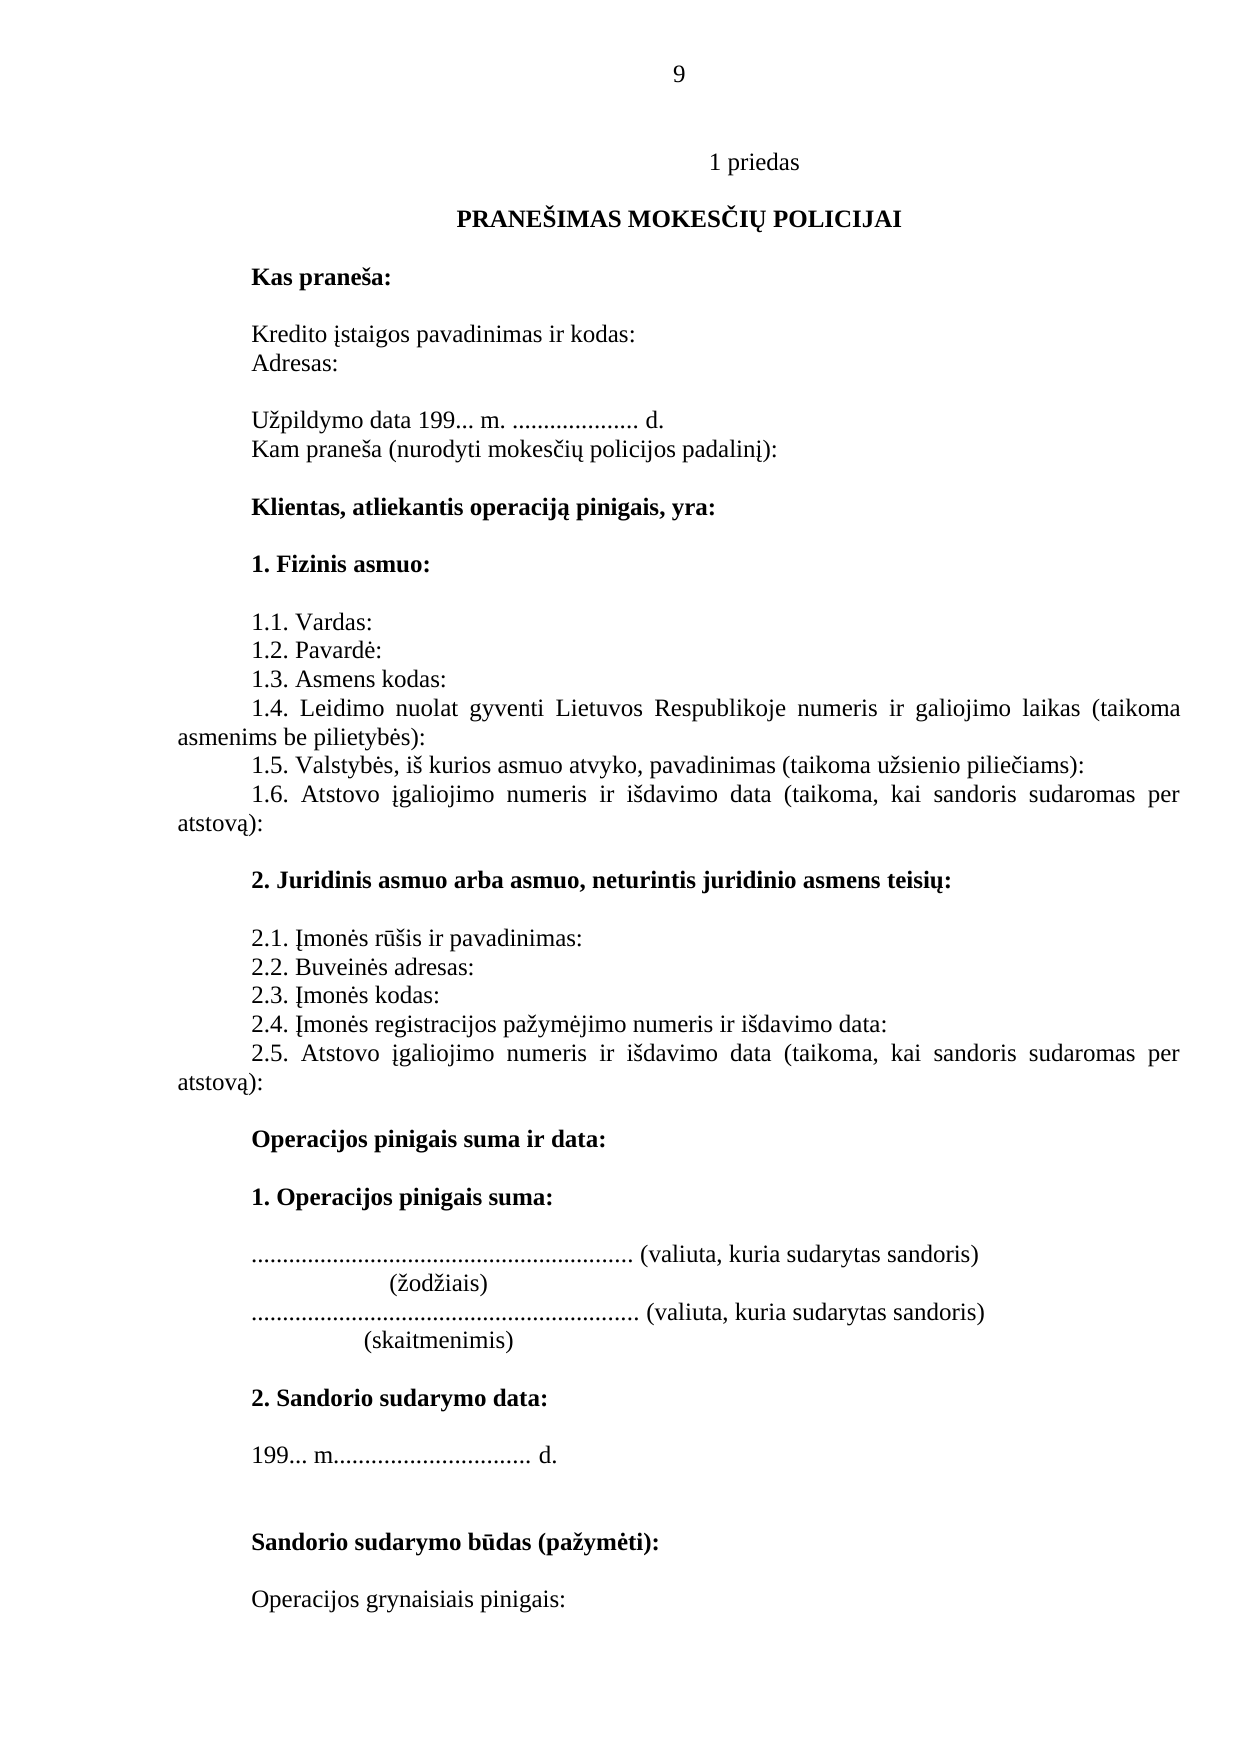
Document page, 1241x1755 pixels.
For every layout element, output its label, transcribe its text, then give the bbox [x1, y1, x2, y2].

text Pranešimas mokesčių policijai [177, 204, 1181, 233]
text 1.6. Atstovo įgaliojimo numeris ir išdavimo data (taikoma, kai sandoris sudaromas per atstovą): [177, 779, 1181, 837]
text Operacijos grynaisiais pinigais: [177, 1584, 1181, 1613]
text Adresas: [177, 348, 1181, 377]
text (skaitmenimis) [177, 1326, 1181, 1354]
text 2. Sandorio sudarymo data: [177, 1383, 1181, 1412]
text 1.5. Valstybės, iš kurios asmuo atvyko, pavadinimas (taikoma užsienio piliečiams): [177, 751, 1181, 779]
text 1. Fizinis asmuo: [177, 549, 1181, 578]
text 2.5. Atstovo įgaliojimo numeris ir išdavimo data (taikoma, kai sandoris sudaromas per atstovą): [177, 1038, 1181, 1096]
text Klientas, atliekantis operaciją pinigais, yra: [177, 492, 1181, 521]
text 2.2. Buveinės adresas: [177, 952, 1181, 981]
text 2.3. Įmonės kodas: [177, 981, 1181, 1009]
text 199... m. d. [177, 1441, 1181, 1469]
text Sandorio sudarymo būdas (pažymėti): [177, 1527, 1181, 1556]
text Kam praneša (nurodyti mokesčių policijos padalinį): [177, 434, 1181, 463]
text 1.3. Asmens kodas: [177, 664, 1181, 693]
text Kas praneša: [177, 262, 1181, 291]
text 1 priedas [177, 147, 1181, 176]
text 1. Operacijos pinigais suma: [177, 1182, 1181, 1211]
text (žodžiais) [177, 1268, 1181, 1297]
text 1.4. Leidimo nuolat gyventi Lietuvos Respublikoje numeris ir galiojimo laikas (taikoma asmenims be pilietybės): [177, 693, 1181, 751]
text 1.2. Pavardė: [177, 636, 1181, 664]
text 2.4. Įmonės registracijos pažymėjimo numeris ir išdavimo data: [177, 1009, 1181, 1038]
text (valiuta, kuria sudarytas sandoris) [177, 1239, 1181, 1268]
text 2. Juridinis asmuo arba asmuo, neturintis juridinio asmens teisių: [177, 866, 1181, 894]
text 1.1. Vardas: [177, 607, 1181, 636]
text Užpildymo data 199... m. d. [177, 406, 1181, 434]
text Kredito įstaigos pavadinimas ir kodas: [177, 319, 1181, 348]
text 2.1. Įmonės rūšis ir pavadinimas: [177, 923, 1181, 952]
text (valiuta, kuria sudarytas sandoris) [177, 1297, 1181, 1326]
text Operacijos pinigais suma ir data: [177, 1124, 1181, 1153]
